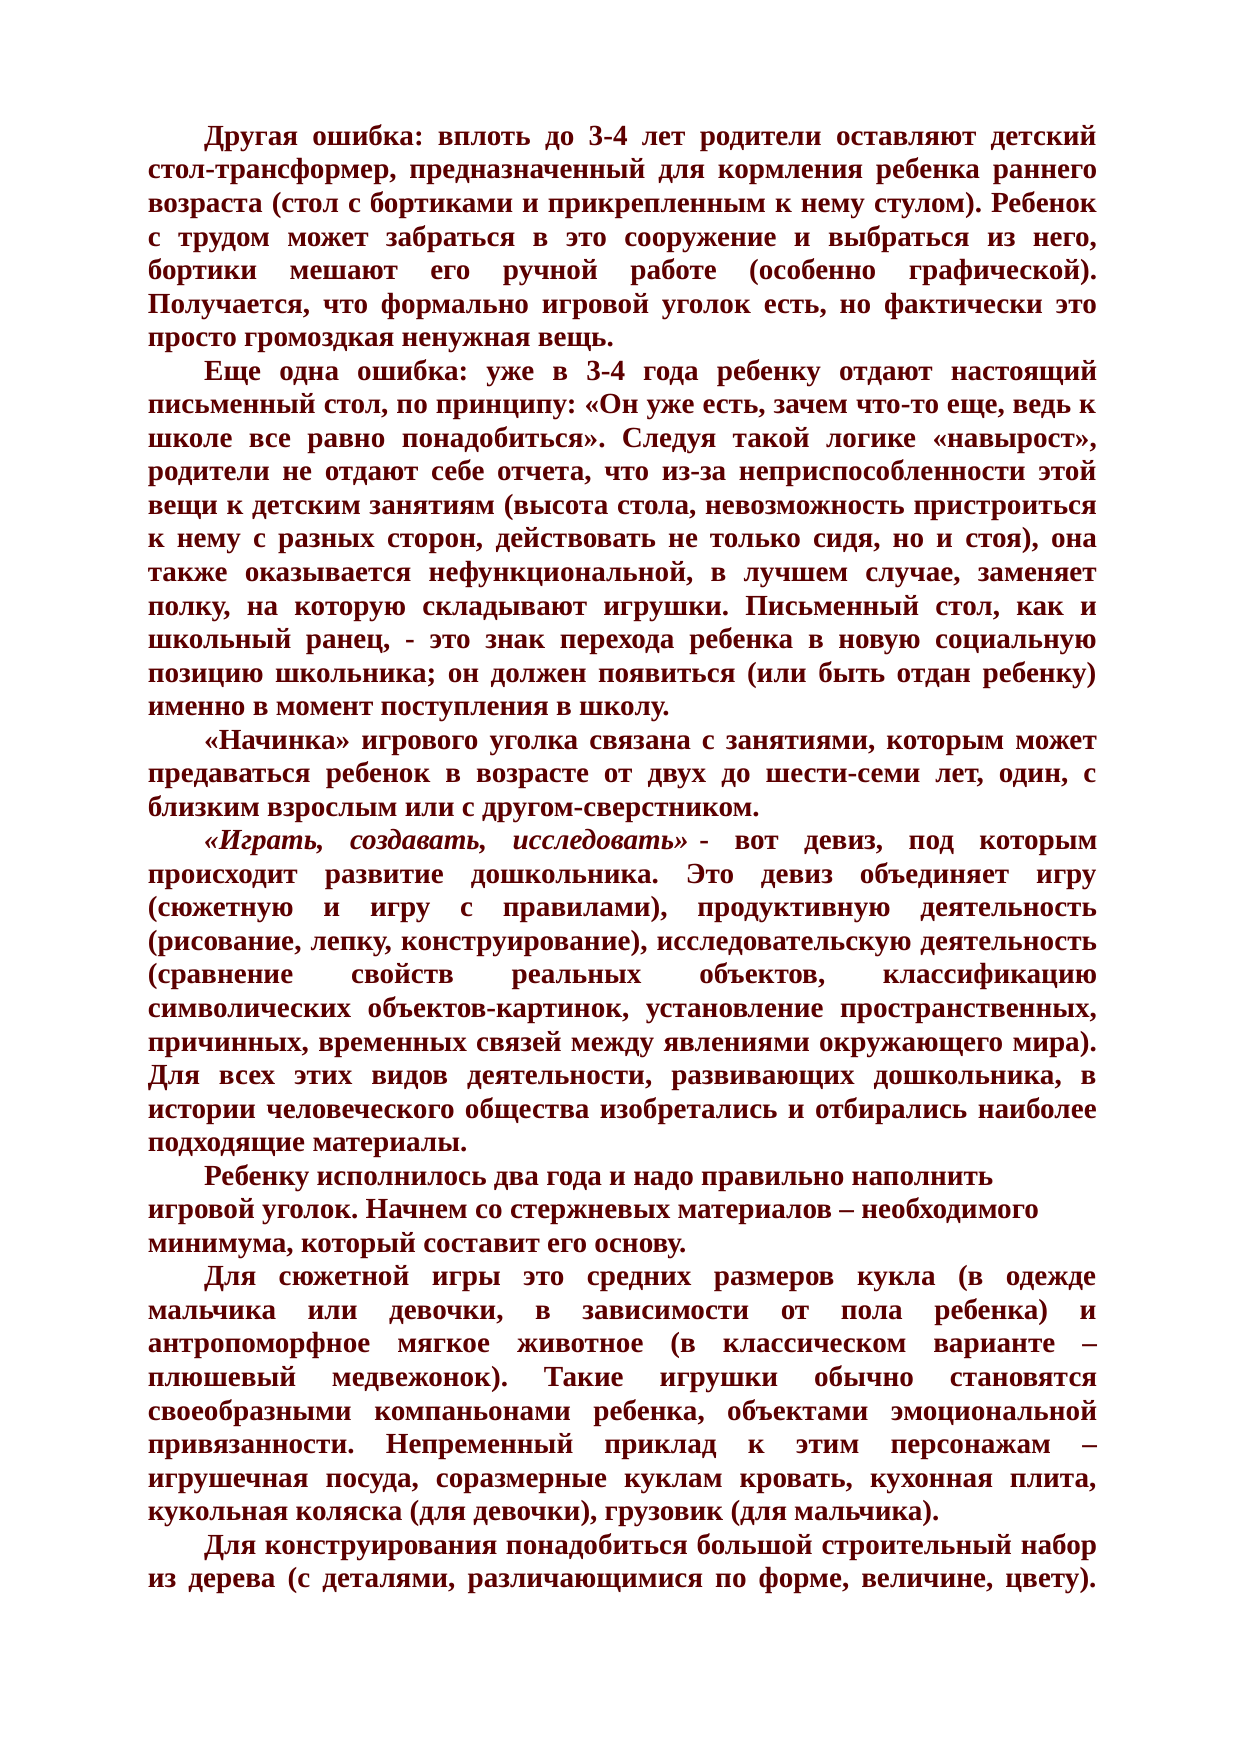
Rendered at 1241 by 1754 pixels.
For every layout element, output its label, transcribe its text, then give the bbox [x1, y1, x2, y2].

text Для сюжетной игры это средних размеров кукла (в одежде мальчика или девочки, в зависимости от пола ребенка) и антропоморфное мягкое животное (в классическом варианте – плюшевый медвежонок). Такие игрушки обычно становятся своеобразными компаньонами ребенка, объектами эмоциональной привязанности. Непременный приклад к этим персонажам – игрушечная посуда, соразмерные куклам кровать, кухонная плита, кукольная коляска (для девочки), грузовик (для мальчика). [148, 1258, 1098, 1527]
text «Играть, создавать, исследовать» - вот девиз, под которым происходит развитие дошкольника. Это девиз объединяет игру (сюжетную и игру с правилами), продуктивную деятельность (рисование, лепку, конструирование), исследовательскую деятельность (сравнение свойств реальных объектов, классификацию символических объектов-картинок, установление пространственных, причинных, временных связей между явлениями окружающего мира). Для всех этих видов деятельности, развивающих дошкольника, в истории человеческого общества изобретались и отбирались наиболее подходящие материалы. [148, 822, 1098, 1158]
text Еще одна ошибка: уже в 3-4 года ребенку отдают настоящий письменный стол, по принципу: «Он уже есть, зачем что-то еще, ведь к школе все равно понадобиться». Следуя такой логике «навырост», родители не отдают себе отчета, что из-за неприспособленности этой вещи к детским занятиям (высота стола, невозможность пристроиться к нему с разных сторон, действовать не только сидя, но и стоя), она также оказывается нефункциональной, в лучшем случае, заменяет полку, на которую складывают игрушки. Письменный стол, как и школьный ранец, - это знак перехода ребенка в новую социальную позицию школьника; он должен появиться (или быть отдан ребенку) именно в момент поступления в школу. [148, 353, 1098, 722]
text Другая ошибка: вплоть до 3-4 лет родители оставляют детский стол-трансформер, предназначенный для кормления ребенка раннего возраста (стол с бортиками и прикрепленным к нему стулом). Ребенок с трудом может забраться в это сооружение и выбраться из него, бортики мешают его ручной работе (особенно графической). Получается, что формально игровой уголок есть, но фактически это просто громоздкая ненужная вещь. [148, 118, 1098, 353]
text Ребенку исполнилось два года и надо правильно наполнить игровой уголок. Начнем со стержневых материалов – необходимого минимума, который составит его основу. [148, 1158, 1098, 1258]
text Для конструирования понадобиться большой строительный набор из дерева (с деталями, различающимися по форме, величине, цвету). [148, 1527, 1098, 1594]
text «Начинка» игрового уголка связана с занятиями, которым может предаваться ребенок в возрасте от двух до шести-семи лет, один, с близким взрослым или с другом-сверстником. [148, 722, 1098, 822]
